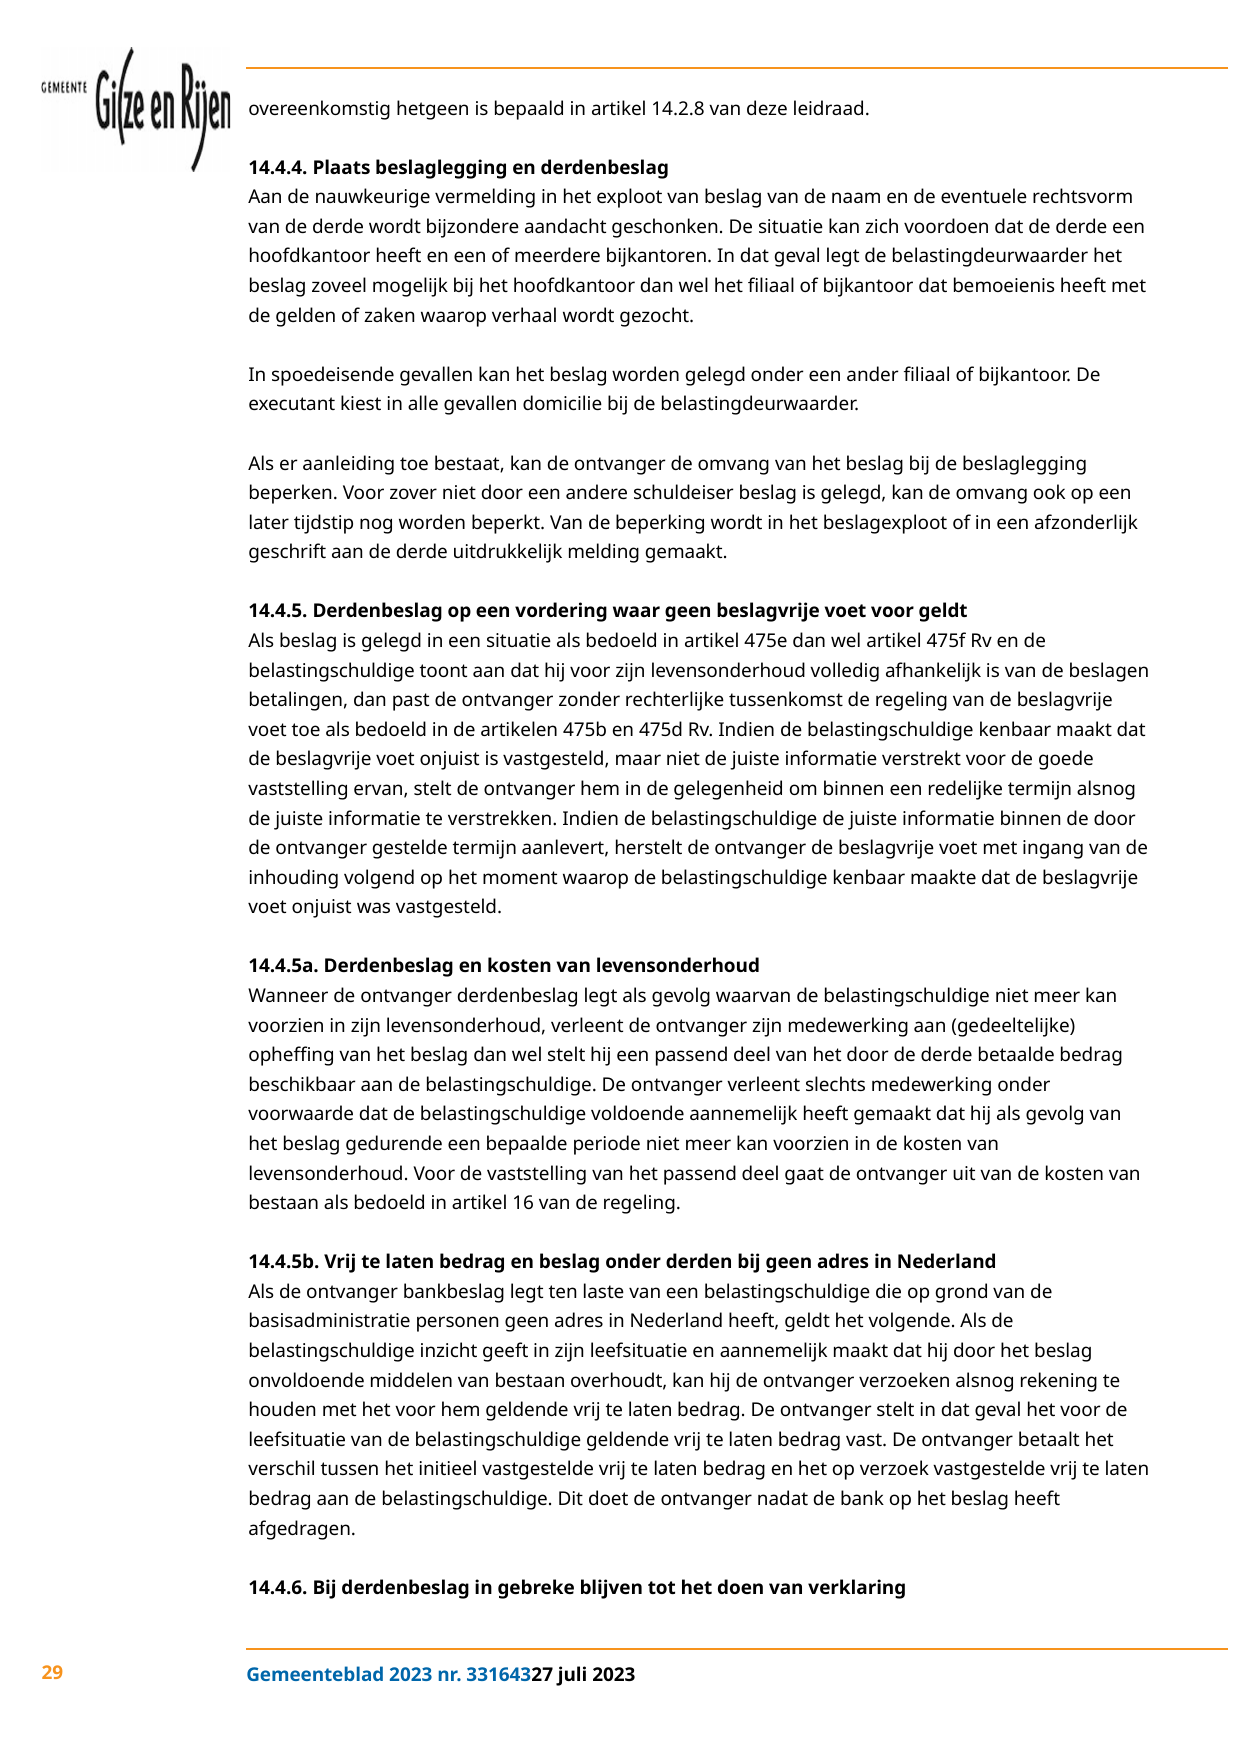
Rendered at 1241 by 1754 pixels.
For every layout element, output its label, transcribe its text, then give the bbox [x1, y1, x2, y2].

text overeenkomstig hetgeen is bepaald in artikel 14.2.8 van deze leidraad. [248, 95, 1152, 121]
picture [41, 47, 231, 172]
text 14.4.5. Derdenbeslag op een vordering waar geen beslagvrije voet voor geldt [248, 598, 1152, 623]
text Aan de nauwkeurige vermelding in het exploot van beslag van de naam en de eventuele rechtsvorm van de derde wordt bijzondere aandacht geschonken. De situatie kan zich voordoen dat de derde een hoofdkantoor heeft en een of meerdere bijkantoren. In dat geval legt de belastingdeurwaarder het beslag zoveel mogelijk bij het hoofdkantoor dan wel het filiaal of bijkantoor dat bemoeienis heeft met de gelden of zaken waarop verhaal wordt gezocht. [248, 183, 1152, 328]
text 14.4.5b. Vrij te laten bedrag en beslag onder derden bij geen adres in Nederland [248, 1248, 1152, 1274]
text Wanneer de ontvanger derdenbeslag legt als gevolg waarvan de belastingschuldige niet meer kan voorzien in zijn levensonderhoud, verleent de ontvanger zijn medewerking aan (gedeeltelijke) opheffing van het beslag dan wel stelt hij een passend deel van het door de derde betaalde bedrag beschikbaar aan de belastingschuldige. De ontvanger verleent slechts medewerking onder voorwaarde dat de belastingschuldige voldoende aannemelijk heeft gemaakt dat hij als gevolg van het beslag gedurende een bepaalde periode niet meer kan voorzien in de kosten van levensonderhoud. Voor de vaststelling van het passend deel gaat de ontvanger uit van de kosten van bestaan als bedoeld in artikel 16 van de regeling. [248, 982, 1152, 1215]
text Als beslag is gelegd in een situatie als bedoeld in artikel 475e dan wel artikel 475f Rv en de belastingschuldige toont aan dat hij voor zijn levensonderhoud volledig afhankelijk is van de beslagen betalingen, dan past de ontvanger zonder rechterlijke tussenkomst de regeling van de beslagvrije voet toe als bedoeld in de artikelen 475b en 475d Rv. Indien de belastingschuldige kenbaar maakt dat de beslagvrije voet onjuist is vastgesteld, maar niet de juiste informatie verstrekt voor de goede vaststelling ervan, stelt de ontvanger hem in de gelegenheid om binnen een redelijke termijn alsnog de juiste informatie te verstrekken. Indien de belastingschuldige de juiste informatie binnen de door de ontvanger gestelde termijn aanlevert, herstelt de ontvanger de beslagvrije voet met ingang van de inhouding volgend op het moment waarop de belastingschuldige kenbaar maakte dat de beslagvrije voet onjuist was vastgesteld. [248, 627, 1152, 919]
text Als er aanleiding toe bestaat, kan de ontvanger de omvang van het beslag bij de beslaglegging beperken. Voor zover niet door een andere schuldeiser beslag is gelegd, kan de omvang ook op een later tijdstip nog worden beperkt. Van de beperking wordt in het beslagexploot of in een afzonderlijk geschrift aan de derde uitdrukkelijk melding gemaakt. [248, 450, 1152, 564]
text Als de ontvanger bankbeslag legt ten laste van een belastingschuldige die op grond van de basisadministratie personen geen adres in Nederland heeft, geldt het volgende. Als de belastingschuldige inzicht geeft in zijn leefsituatie en aannemelijk maakt dat hij door het beslag onvoldoende middelen van bestaan overhoudt, kan hij de ontvanger verzoeken alsnog rekening te houden met het voor hem geldende vrij te laten bedrag. De ontvanger stelt in dat geval het voor de leefsituatie van de belastingschuldige geldende vrij te laten bedrag vast. De ontvanger betaalt het verschil tussen het initieel vastgestelde vrij te laten bedrag en het op verzoek vastgestelde vrij te laten bedrag aan de belastingschuldige. Dit doet de ontvanger nadat de bank op het beslag heeft afgedragen. [248, 1278, 1152, 1541]
text 14.4.6. Bij derdenbeslag in gebreke blijven tot het doen van verklaring [248, 1574, 1152, 1600]
text 14.4.4. Plaats beslaglegging en derdenbeslag [248, 154, 1152, 180]
text In spoedeisende gevallen kan het beslag worden gelegd onder een ander filiaal of bijkantoor. De executant kiest in alle gevallen domicilie bij de belastingdeurwaarder. [248, 361, 1152, 416]
text 14.4.5a. Derdenbeslag en kosten van levensonderhoud [248, 953, 1152, 978]
